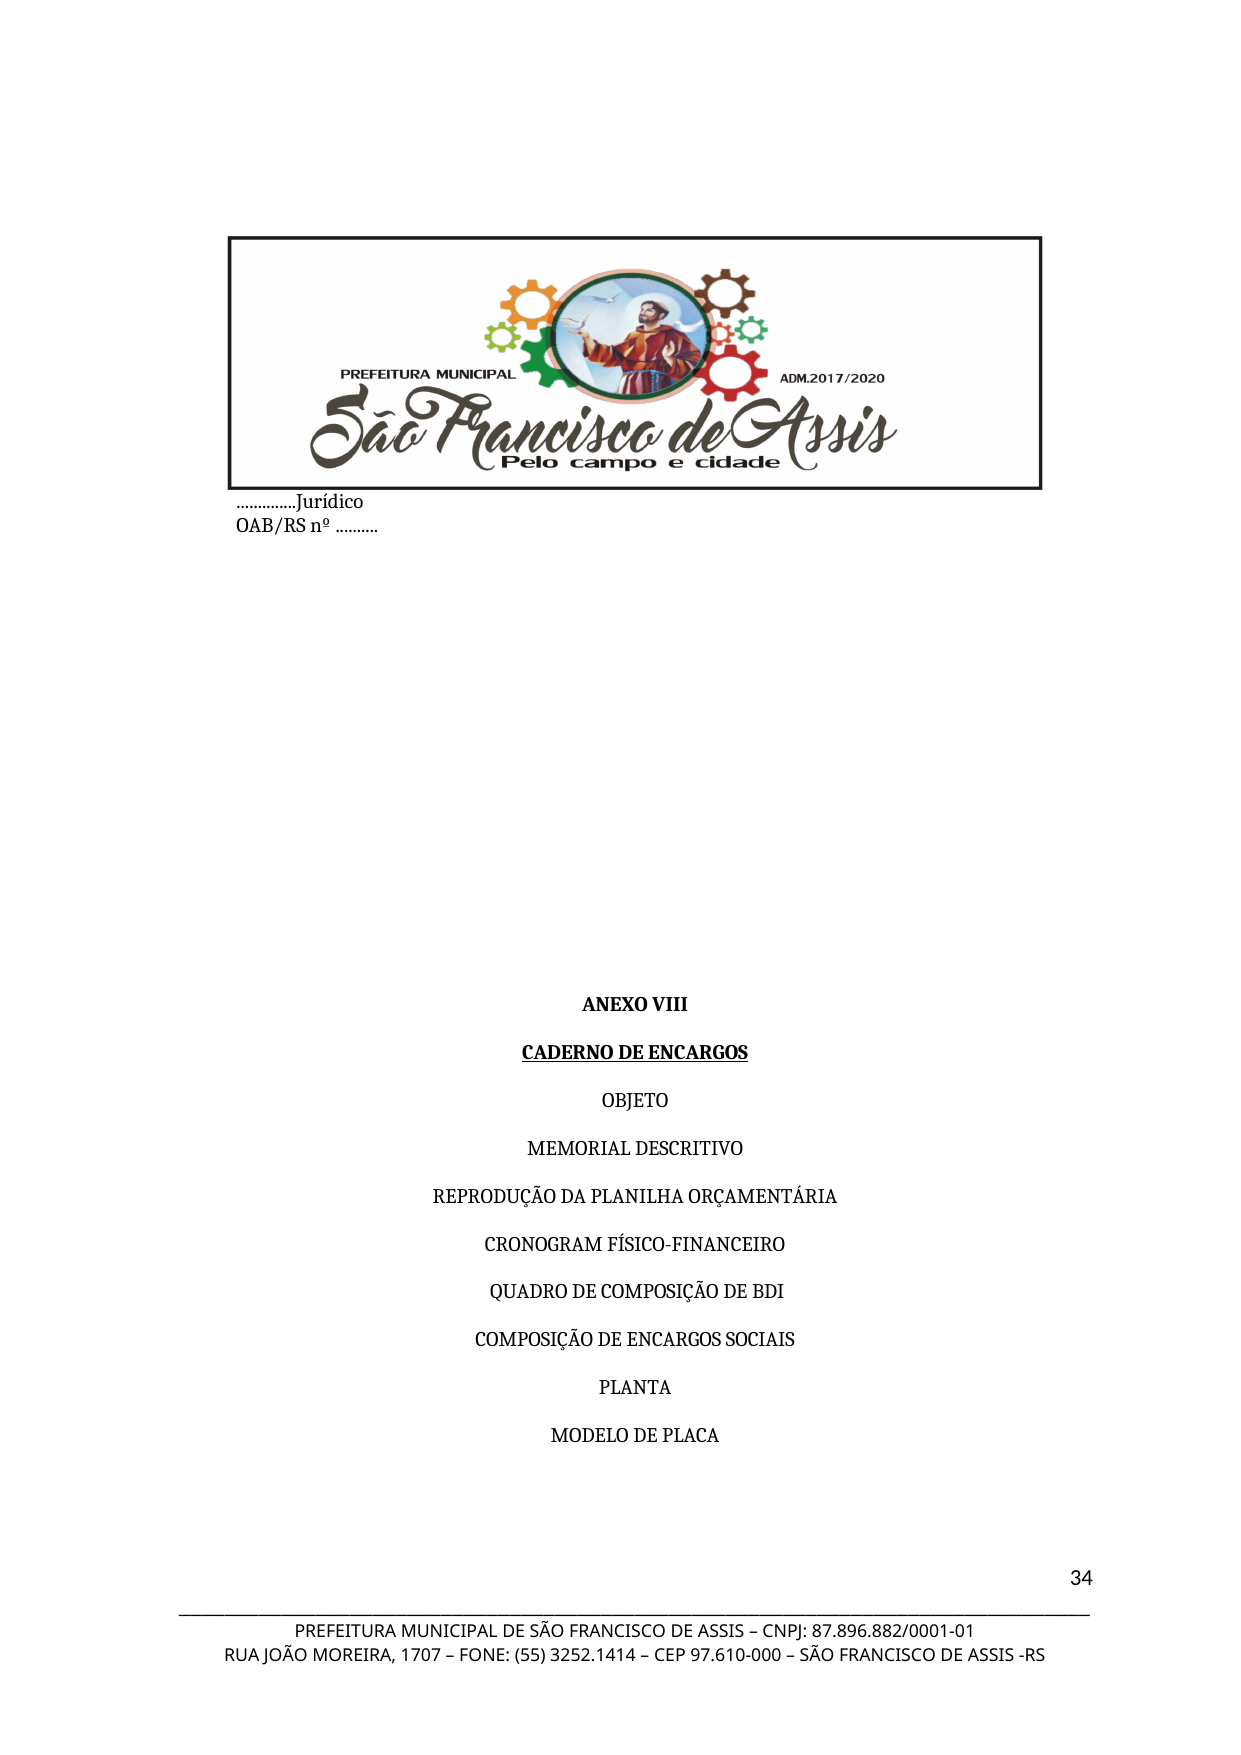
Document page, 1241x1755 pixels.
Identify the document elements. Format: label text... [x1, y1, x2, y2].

text COMPOSIÇÃO DE ENCARGOS SOCIAIS [177, 1328, 1093, 1352]
text OAB/RS nº .......... [118, 513, 1122, 537]
text QUADRO DE COMPOSIÇÃO DE BDI [177, 1280, 1093, 1304]
text MODELO DE PLACA [177, 1424, 1093, 1448]
text ANEXO VIII [177, 993, 1093, 1017]
text OBJETO [177, 1088, 1093, 1112]
text CRONOGRAM FÍSICO-FINANCEIRO [177, 1232, 1093, 1256]
text PLANTA [177, 1376, 1093, 1400]
text MEMORIAL DESCRITIVO [177, 1136, 1093, 1160]
text CADERNO DE ENCARGOS [177, 1041, 1093, 1064]
text REPRODUÇÃO DA PLANILHA ORÇAMENTÁRIA [177, 1184, 1093, 1208]
text ..............Jurídico [118, 489, 1122, 513]
